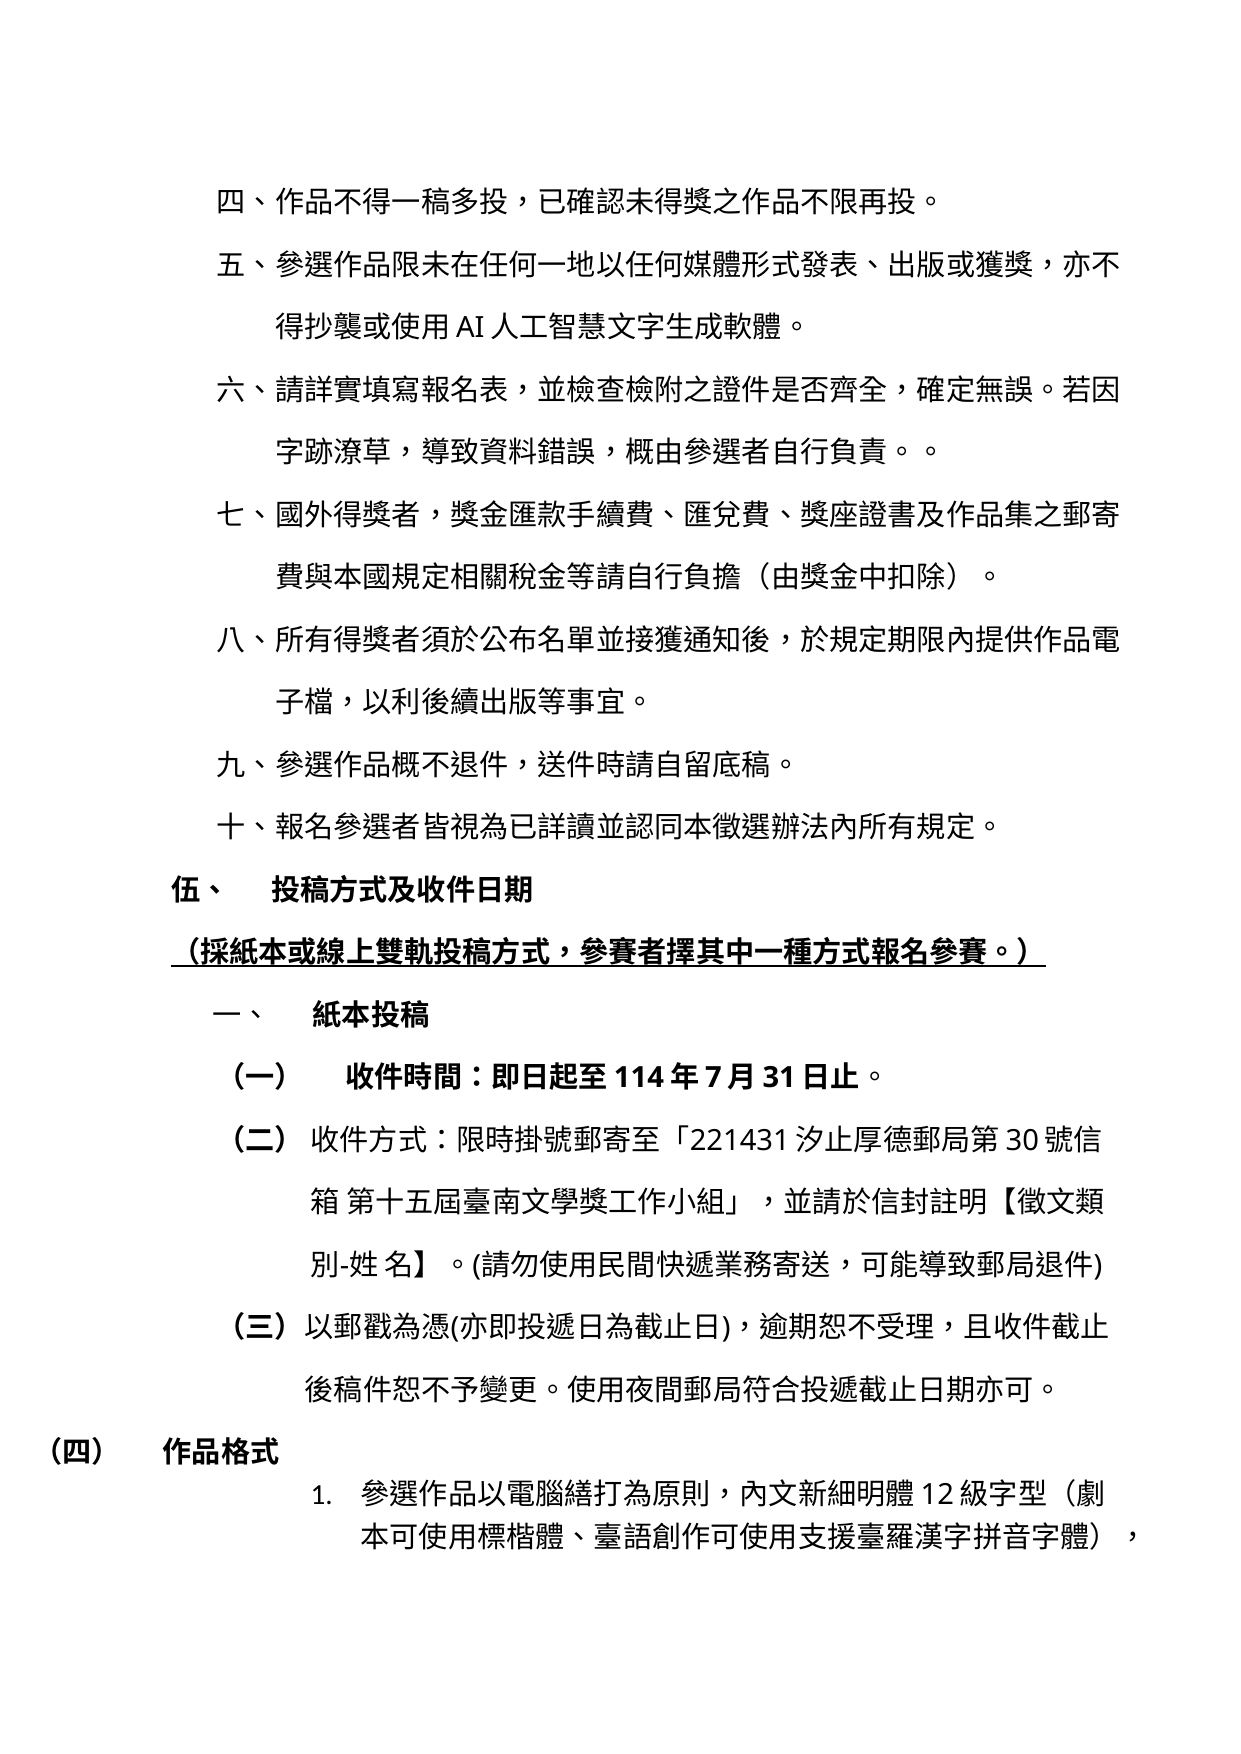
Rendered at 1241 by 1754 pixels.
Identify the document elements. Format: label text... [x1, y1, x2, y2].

text （採紙本或線上雙軌投稿方式，參賽者擇其中一種方式報名參賽。） [171, 908, 1128, 971]
list 報名參選者皆視為已詳讀並認同本徵選辦法內所有規定。 [216, 783, 1128, 846]
list 國外得獎者，獎金匯款手續費、匯兌費、獎座證書及作品集之郵寄費與本國規定相關稅金等請自行負擔（由獎金中扣除）。 [216, 471, 1128, 596]
list 請詳實填寫報名表，並檢查檢附之證件是否齊全，確定無誤。若因字跡潦草，導致資料錯誤，概由參選者自行負責。。 [216, 346, 1128, 471]
list 參選作品限未在任何一地以任何媒體形式發表、出版或獲獎，亦不得抄襲或使用AI人工智慧文字生成軟體。 [216, 221, 1128, 346]
list 參選作品概不退件，送件時請自留底稿。 [216, 721, 1128, 783]
list 收件時間：即日起至114年7月31日止。 [216, 1033, 1128, 1096]
list 以郵戳為憑(亦即投遞日為截止日)，逾期恕不受理，且收件截止後稿件恕不予變更。使用夜間郵局符合投遞截止日期亦可。 [216, 1283, 1128, 1408]
list 作品格式 [33, 1408, 1128, 1471]
list 投稿方式及收件日期 [171, 846, 1128, 908]
list 所有得獎者須於公布名單並接獲通知後，於規定期限內提供作品電子檔，以利後續出版等事宜。 [216, 596, 1128, 721]
list 收件方式：限時掛號郵寄至「221431汐止厚德郵局第30號信箱 第十五屆臺南文學獎工作小組」，並請於信封註明【徵文類別-姓 名】。(請勿使用民間快遞業務寄送，可能導致郵局退件) [216, 1096, 1128, 1283]
list 紙本投稿 [212, 971, 1128, 1033]
list 參選作品以電腦繕打為原則，內文新細明體12級字型（劇本可使用標楷體、臺語創作可使用支援臺羅漢字拼音字體），行距（固定行高）18點、中文橫式書寫，自左而右。A4紙張直式方向，雙面列印。作品題目16級字型，置頂置中，並於作品底部編列頁碼。 [310, 1471, 1128, 1555]
list 作品不得一稿多投，已確認未得獎之作品不限再投。 [216, 158, 1128, 221]
